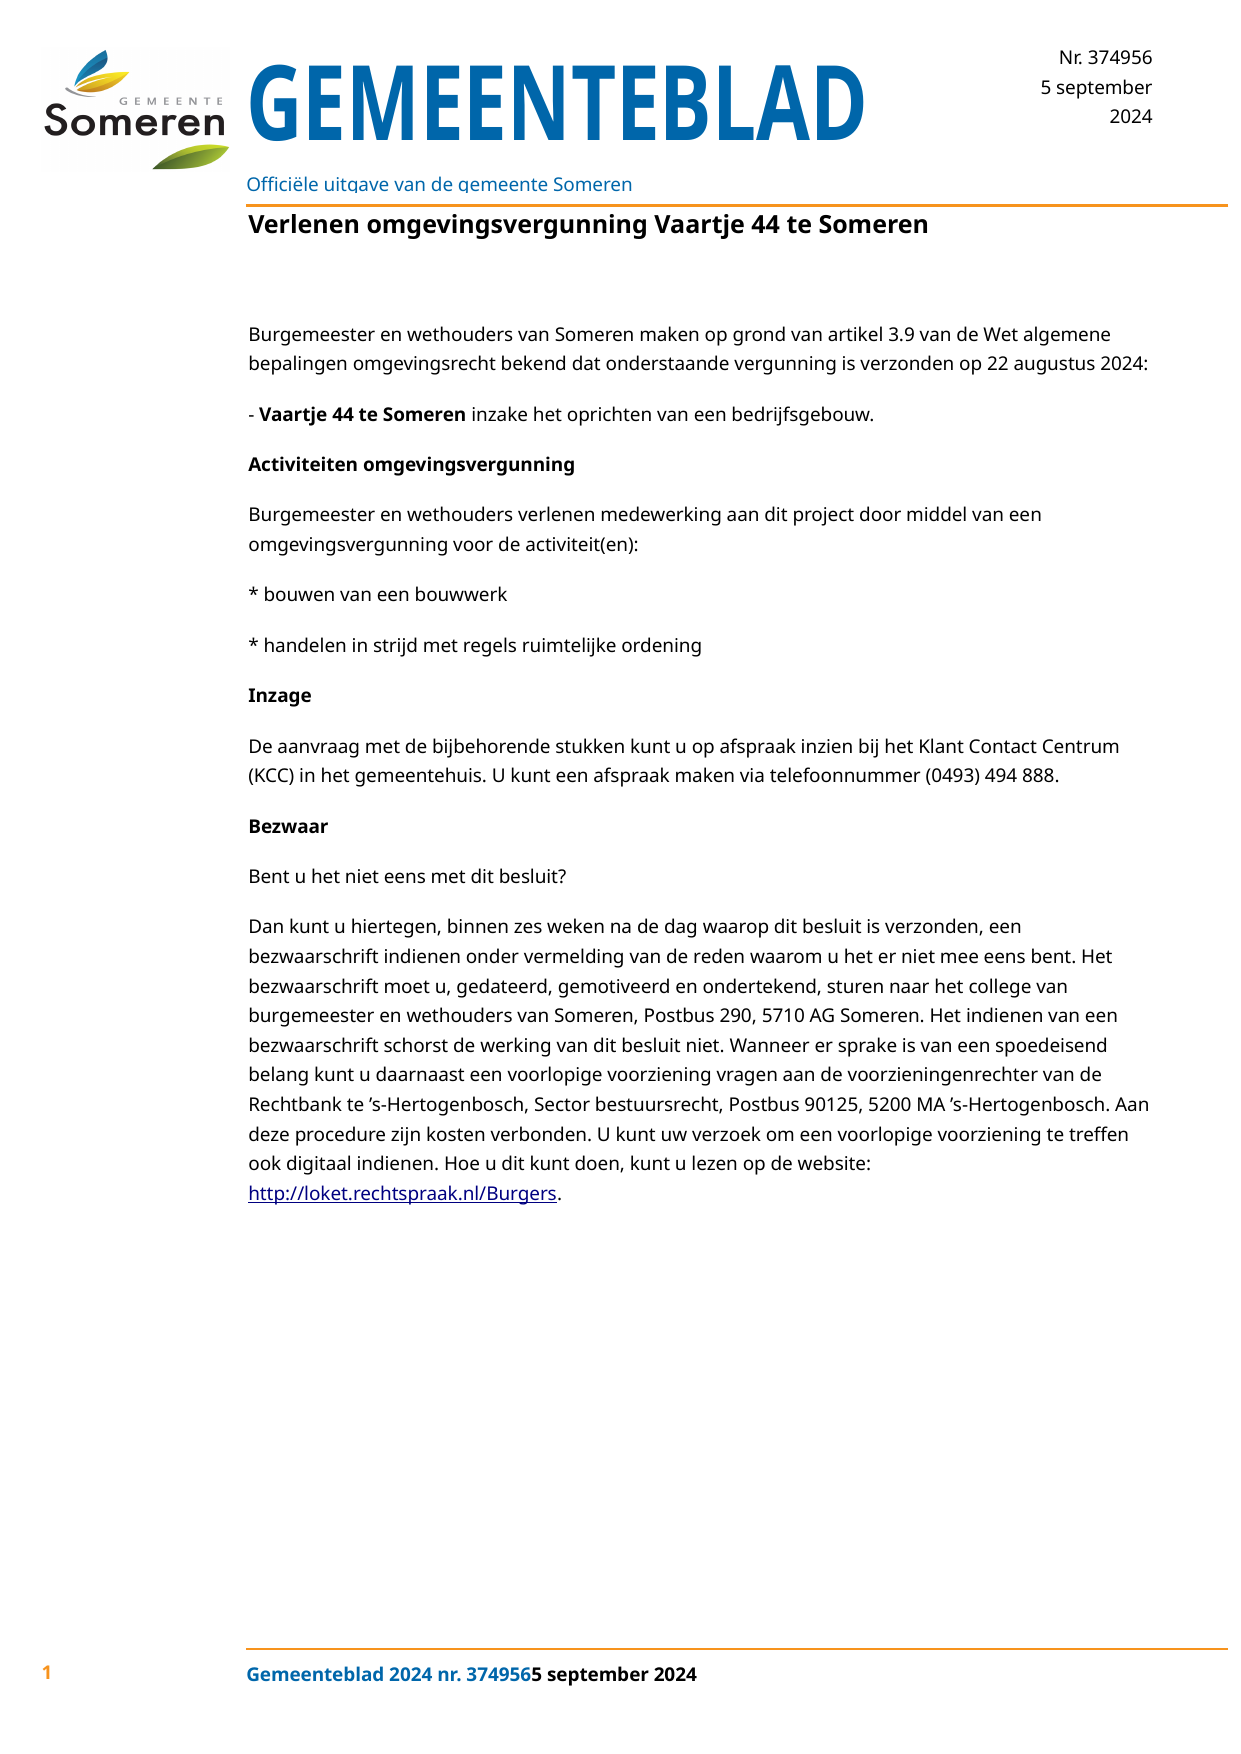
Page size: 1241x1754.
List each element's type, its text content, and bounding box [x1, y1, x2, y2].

text Burgemeester en wethouders verlenen medewerking aan dit project door middel van een omgevingsvergunning voor de activiteit(en): [248, 502, 1152, 557]
picture [41, 47, 231, 172]
text - Vaartje 44 te Someren inzake het oprichten van een bedrijfsgebouw. [248, 401, 1152, 426]
text Burgemeester en wethouders van Someren maken op grond van artikel 3.9 van de Wet algemene bepalingen omgevingsrecht bekend dat onderstaande vergunning is verzonden op 22 augustus 2024: [248, 321, 1152, 376]
text Activiteiten omgevingsvergunning [248, 451, 1152, 477]
text De aanvraag met de bijbehorende stukken kunt u op afspraak inzien bij het Klant Contact Centrum (KCC) in het gemeentehuis. U kunt een afspraak maken via telefoonnummer (0493) 494 888. [248, 733, 1152, 788]
text Dan kunt u hiertegen, binnen zes weken na de dag waarop dit besluit is verzonden, een bezwaarschrift indienen onder vermelding van de reden waarom u het er niet mee eens bent. Het bezwaarschrift moet u, gedateerd, gemotiveerd en ondertekend, sturen naar het college van burgemeester en wethouders van Someren, Postbus 290, 5710 AG Someren. Het indienen van een bezwaarschrift schorst de werking van dit besluit niet. Wanneer er sprake is van een spoedeisend belang kunt u daarnaast een voorlopige voorziening vragen aan de voorzieningenrechter van de Rechtbank te ’s-Hertogenbosch, Sector bestuursrecht, Postbus 90125, 5200 MA ’s-Hertogenbosch. Aan deze procedure zijn kosten verbonden. U kunt uw verzoek om een voorlopige voorziening te treffen ook digitaal indienen. Hoe u dit kunt doen, kunt u lezen op de website: http://loket.rechtspraak.nl/Burgers. [248, 914, 1152, 1206]
text Bezwaar [248, 813, 1152, 838]
text Verlenen omgevingsvergunning Vaartje 44 te Someren [248, 207, 1152, 241]
text * bouwen van een bouwwerk [248, 582, 1152, 607]
text Inzage [248, 682, 1152, 708]
text Bent u het niet eens met dit besluit? [248, 863, 1152, 889]
text * handelen in strijd met regels ruimtelijke ordening [248, 632, 1152, 658]
